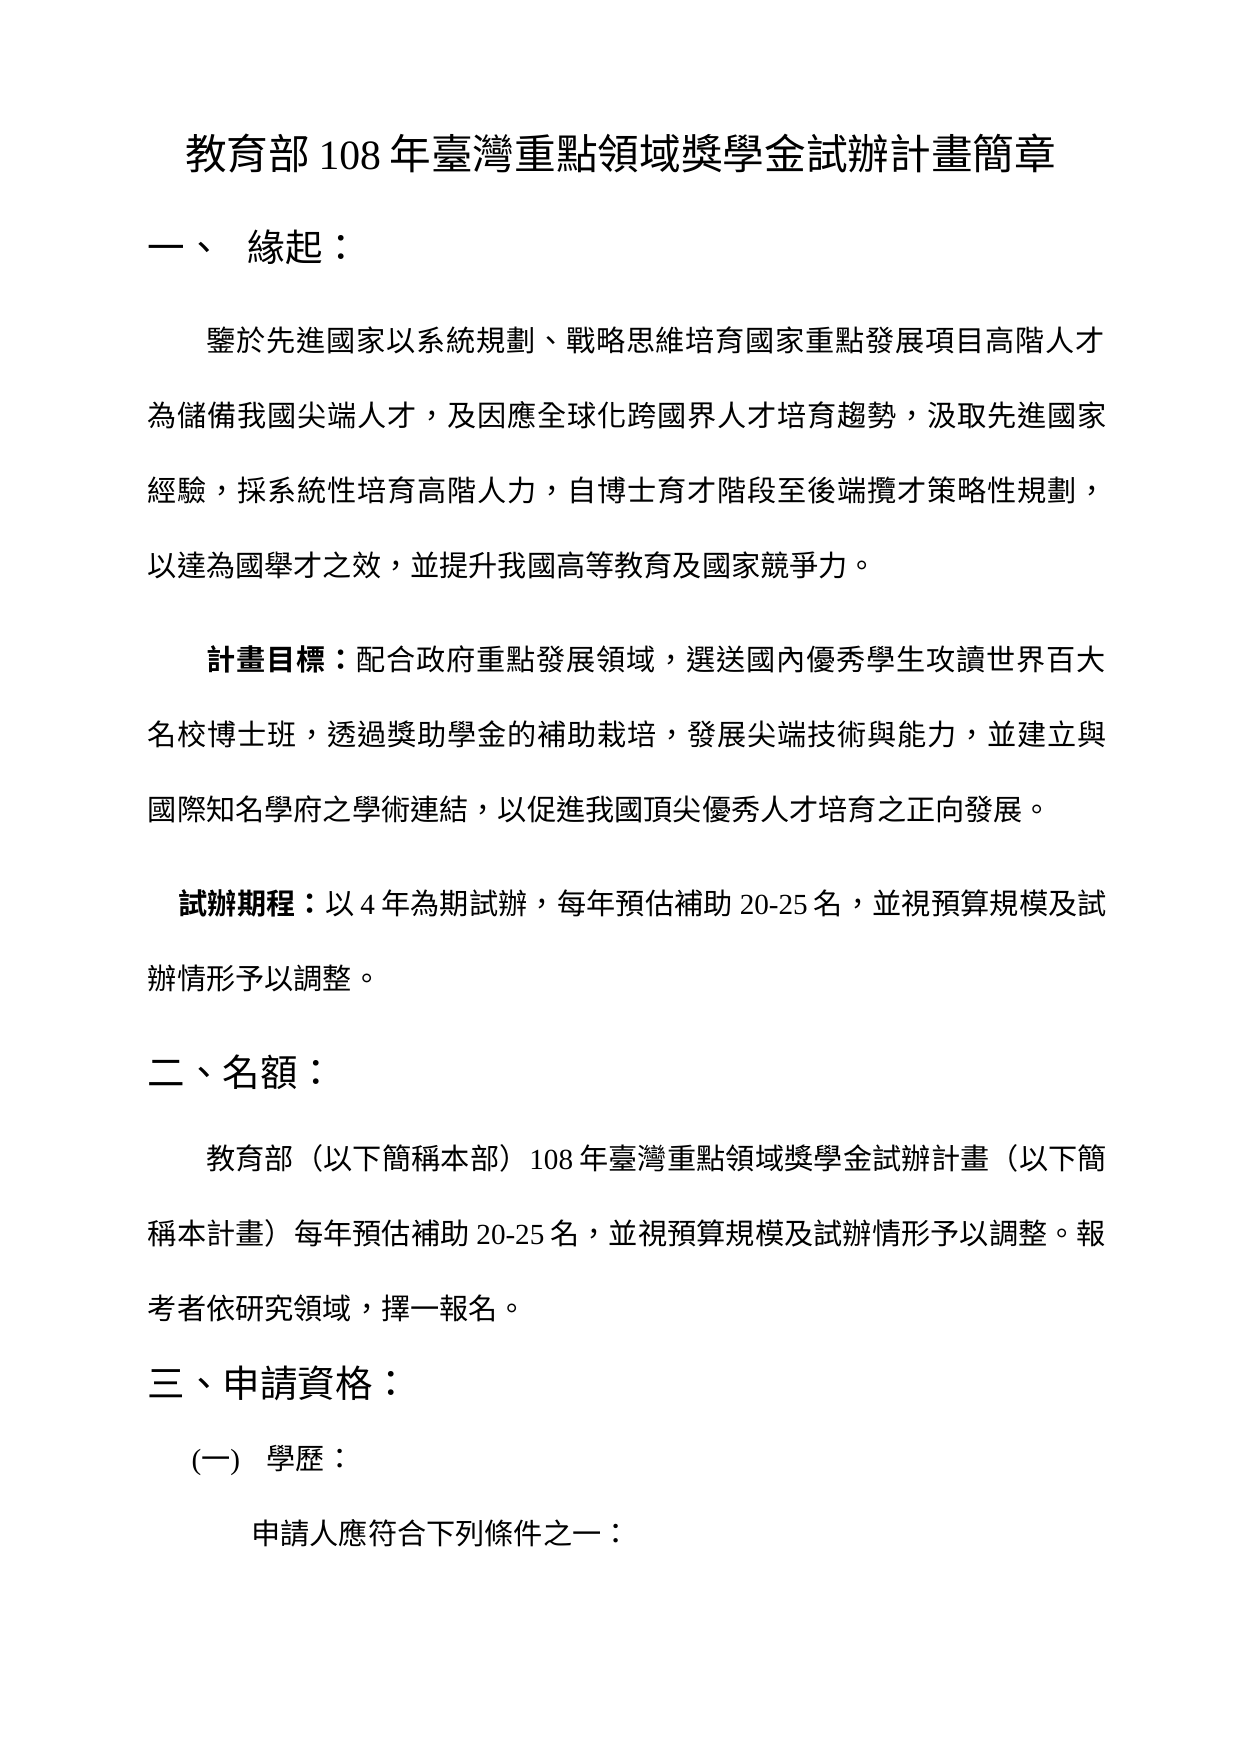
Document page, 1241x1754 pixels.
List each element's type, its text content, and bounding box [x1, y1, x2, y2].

text 教育部（以下簡稱本部）108年臺灣重點領域獎學金試辦計畫（以下簡稱本計畫）每年預估補助20-25名，並視預算規模及試辦情形予以調整。報考者依研究領域，擇一報名。 [148, 1113, 1107, 1338]
text 計畫目標：配合政府重點發展領域，選送國內優秀學生攻讀世界百大名校博士班，透過獎助學金的補助栽培，發展尖端技術與能力，並建立與國際知名學府之學術連結，以促進我國頂尖優秀人才培育之正向發展。 [148, 614, 1107, 839]
list 申請人應符合下列條件之一： [251, 1488, 1107, 1563]
list 緣起： [148, 201, 1107, 276]
text 二、名額： [148, 1026, 1107, 1101]
text 教育部108年臺灣重點領域獎學金試辦計畫簡章 [89, 108, 1152, 183]
text 鑒於先進國家以系統規劃、戰略思維培育國家重點發展項目高階人才，為儲備我國尖端人才，及因應全球化跨國界人才培育趨勢，汲取先進國家經驗，採系統性培育高階人力，自博士育才階段至後端攬才策略性規劃，以達為國舉才之效，並提升我國高等教育及國家競爭力。 [148, 295, 1107, 595]
list 學歷： [191, 1413, 1107, 1488]
text 三、申請資格： [148, 1338, 1107, 1413]
text 試辦期程：以4年為期試辦，每年預估補助20-25名，並視預算規模及試辦情形予以調整。 [148, 858, 1107, 1008]
